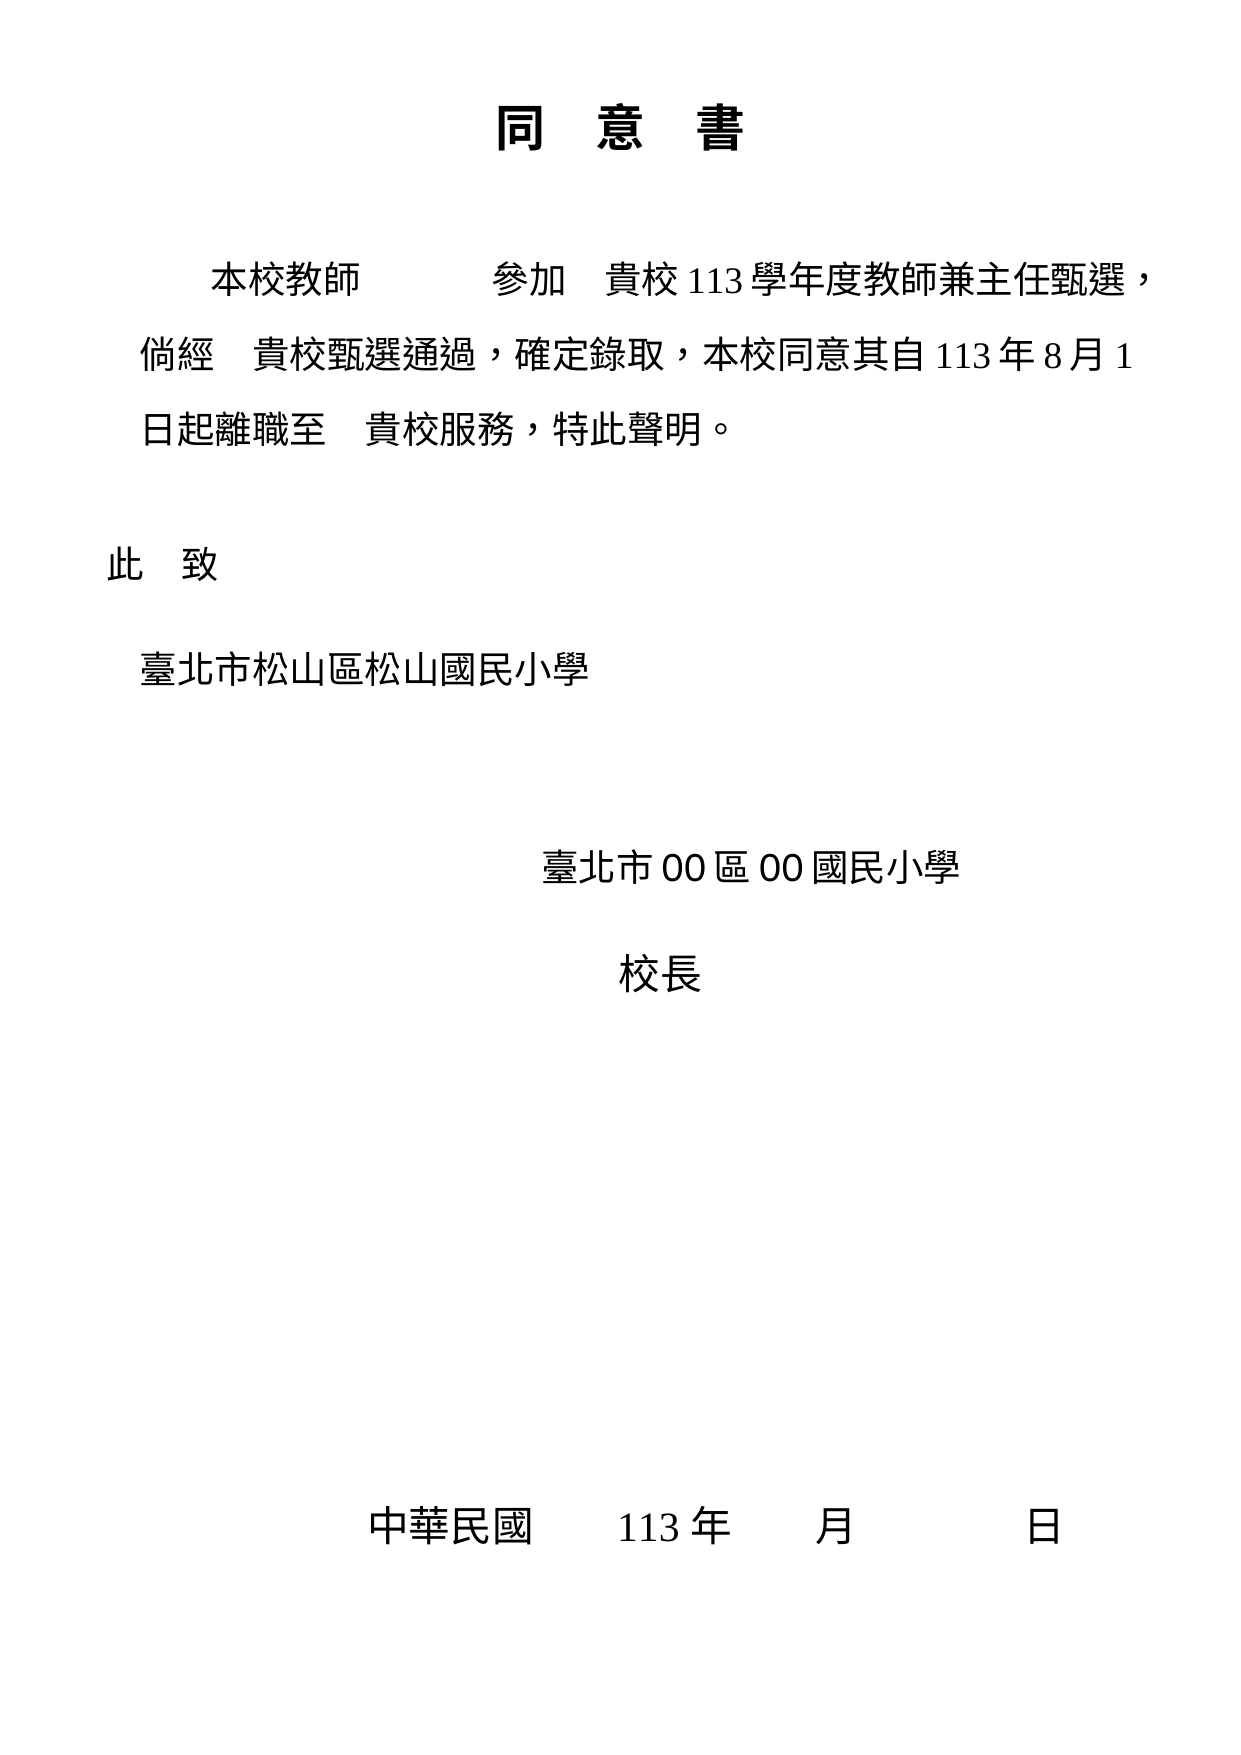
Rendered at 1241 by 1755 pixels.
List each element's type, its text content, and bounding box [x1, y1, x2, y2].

text 臺北市松山區松山國民小學 [139, 640, 1134, 694]
text 臺北市OO區OO國民小學 [139, 838, 1134, 893]
text 此 致 [106, 535, 1134, 589]
text 本校教師 參加 貴校113學年度教師兼主任甄選，倘經 貴校甄選通過，確定錄取，本校同意其自113年8月1日起離職至 貴校服務，特此聲明。 [139, 234, 1134, 459]
text 同 意 書 [106, 89, 1134, 161]
text 中華民國 113 年 月 日 [106, 1493, 1134, 1553]
text 校長 [139, 941, 1134, 1001]
